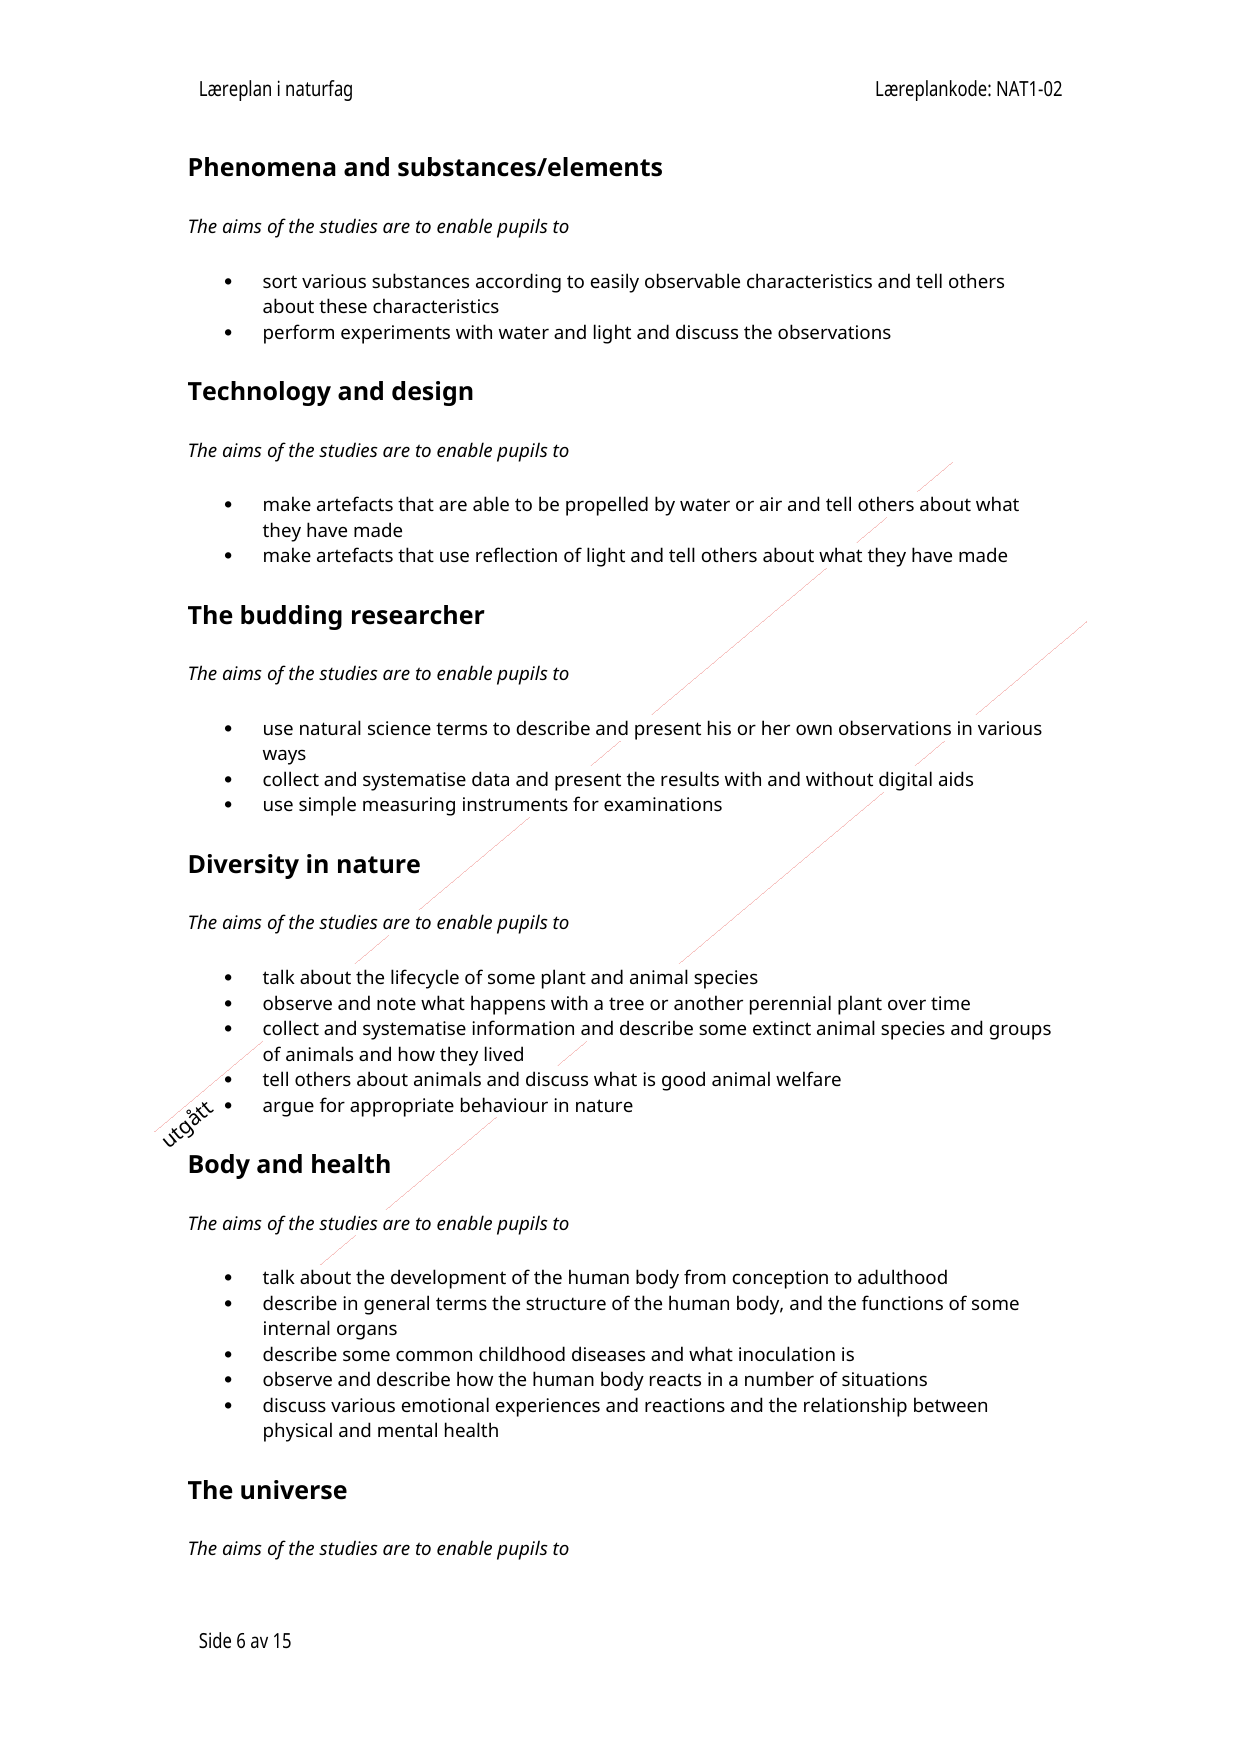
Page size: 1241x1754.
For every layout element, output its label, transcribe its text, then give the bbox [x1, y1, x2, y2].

subtitle Technology and design [474, 374, 1053, 408]
text The aims of the studies are to enable pupils to [1012, 661, 1053, 686]
list describe in general terms the structure of the human body, and the functions of some internal organs [397, 1290, 1053, 1341]
text The aims of the studies are to enable pupils to [577, 1536, 1053, 1561]
subtitle Diversity in nature [428, 846, 493, 881]
list observe and describe how the human body reacts in a number of situations [928, 1367, 1053, 1392]
list use simple measuring instruments for examinations [855, 792, 1053, 817]
text The aims of the studies are to enable pupils to [577, 661, 714, 686]
list talk about the development of the human body from conception to adulthood [225, 1264, 319, 1290]
list tell others about animals and discuss what is good animal welfare [842, 1066, 1053, 1092]
list argue for appropriate behaviour in nature [225, 1092, 263, 1117]
subtitle The budding researcher [753, 597, 1053, 631]
subtitle The universe [187, 1472, 1053, 1506]
list make artefacts that are able to be propelled by water or air and tell others about what they have made [403, 517, 885, 543]
subtitle The budding researcher [485, 597, 790, 631]
text The aims of the studies are to enable pupils to [577, 437, 1053, 462]
text The aims of the studies are to enable pupils to [687, 661, 1038, 686]
list discuss various emotional experiences and reactions and the relationship between physical and mental health [499, 1392, 1053, 1443]
list sort various substances according to easily observable characteristics and tell others about these characteristics [225, 268, 1053, 319]
text The aims of the studies are to enable pupils to [577, 213, 1053, 239]
list use natural science terms to describe and present his or her own observations in various ways [916, 715, 1053, 766]
list observe and note what happens with a tree or another perennial plant over time [971, 990, 1053, 1015]
list make artefacts that are able to be propelled by water or air and tell others about what they have made [858, 492, 1053, 543]
list collect and systematise data and present the results with and without digital aids [974, 766, 1053, 792]
list describe some common childhood diseases and what inoculation is [855, 1341, 1053, 1367]
list perform experiments with water and light and discuss the observations [892, 319, 1053, 344]
subtitle Body and health [422, 1147, 1053, 1181]
list collect and systematise information and describe some extinct animal species and groups of animals and how they lived [559, 1015, 1053, 1066]
list use natural science terms to describe and present his or her own observations in various ways [225, 715, 263, 766]
subtitle Phenomena and substances/elements [663, 150, 1053, 184]
text The aims of the studies are to enable pupils to [577, 910, 741, 935]
subtitle Diversity in nature [779, 846, 1053, 881]
list talk about the lifecycle of some plant and animal species [758, 964, 1053, 990]
subtitle Body and health [398, 1147, 459, 1181]
list use simple measuring instruments for examinations [723, 792, 882, 817]
list use natural science terms to describe and present his or her own observations in various ways [306, 741, 618, 766]
subtitle Diversity in nature [455, 846, 818, 881]
text The aims of the studies are to enable pupils to [715, 910, 1053, 935]
text The aims of the studies are to enable pupils to [577, 1210, 1053, 1235]
list talk about the development of the human body from conception to adulthood [322, 1264, 1053, 1290]
list use natural science terms to describe and present his or her own observations in various ways [592, 741, 943, 766]
list argue for appropriate behaviour in nature [633, 1092, 1053, 1117]
